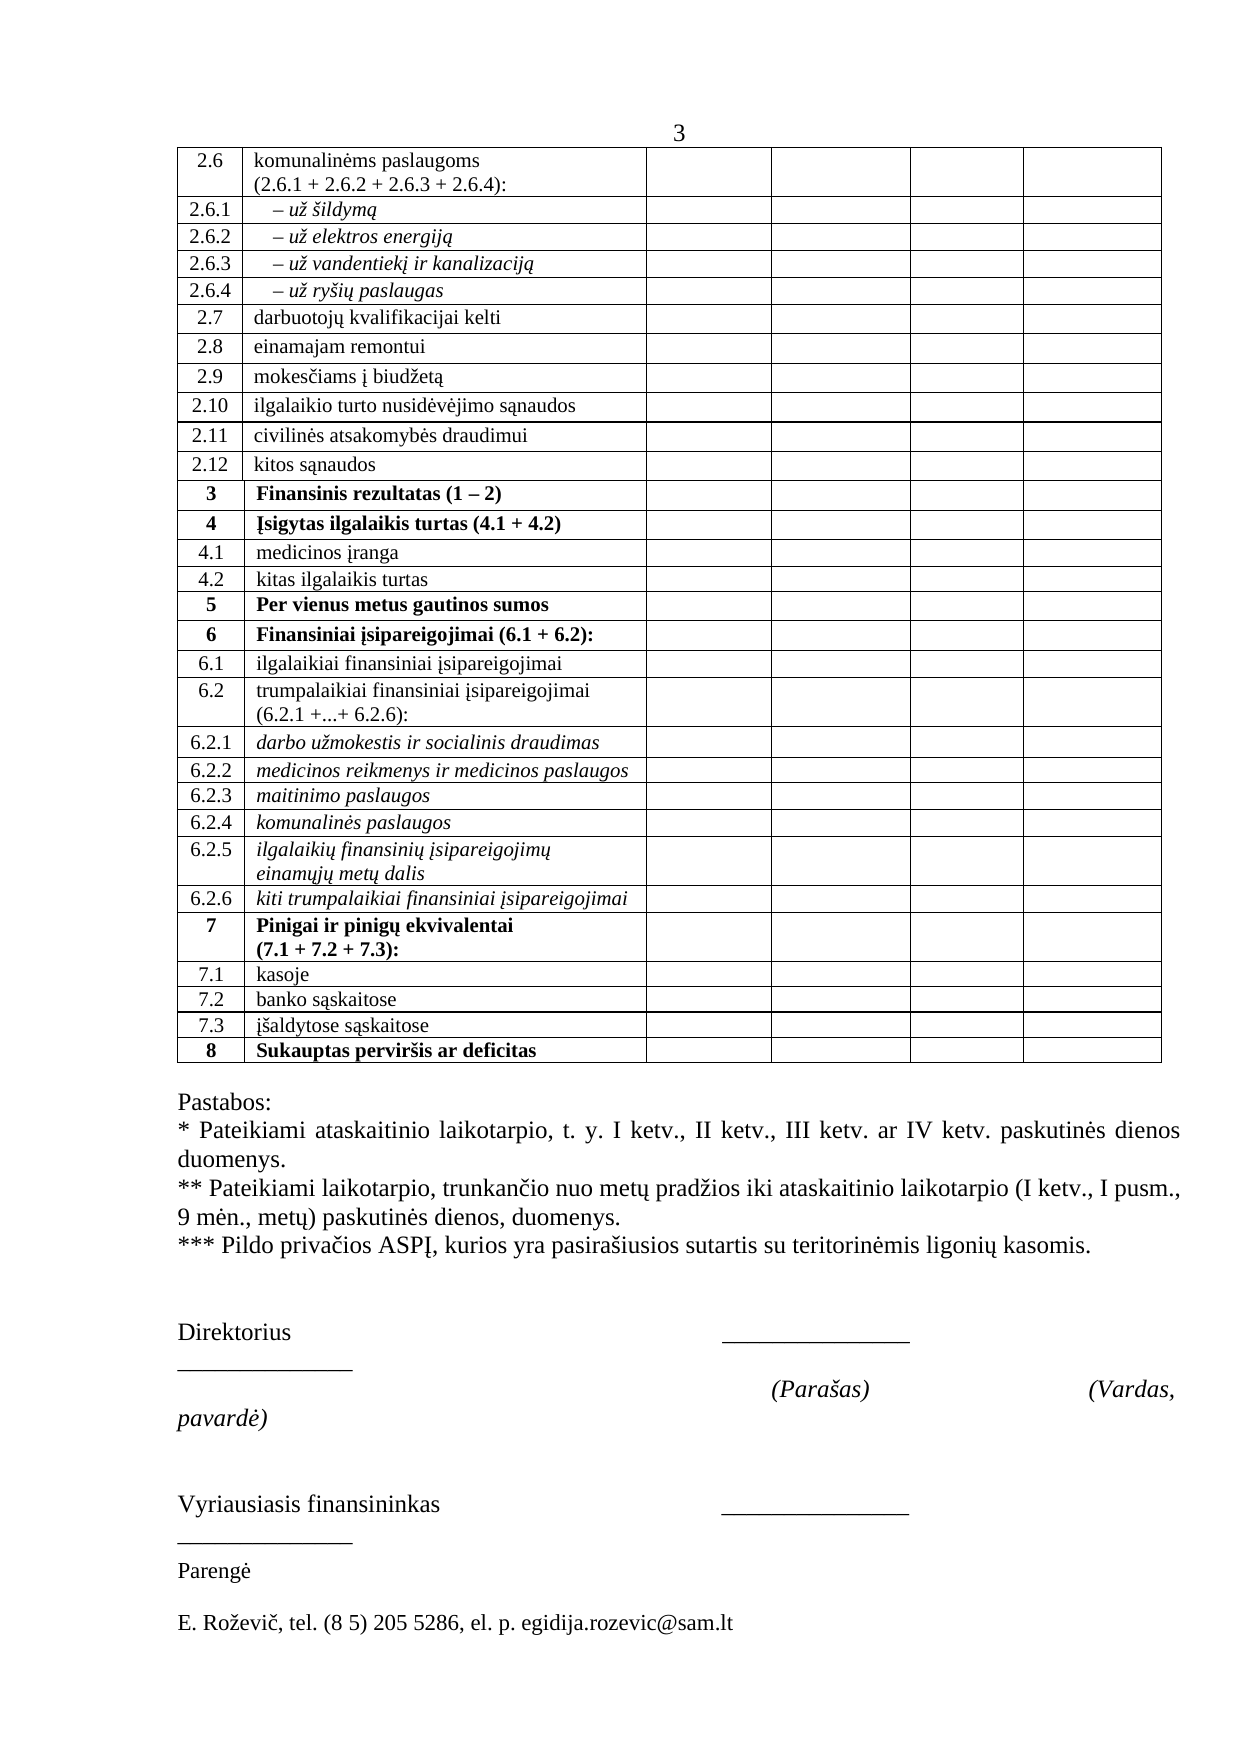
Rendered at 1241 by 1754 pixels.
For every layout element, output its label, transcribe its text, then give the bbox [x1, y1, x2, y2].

table_cell [647, 651, 771, 677]
table_cell [911, 592, 1023, 620]
table_cell [772, 758, 910, 782]
table_cell [647, 837, 771, 885]
table_cell [647, 1013, 771, 1037]
table_cell [1024, 783, 1161, 809]
table_cell kitas ilgalaikis turtas [245, 567, 646, 591]
table_cell 6.2.6 [178, 886, 244, 912]
table_cell [647, 251, 771, 277]
table_cell [772, 783, 910, 809]
table_cell [772, 592, 910, 620]
table_cell [911, 758, 1023, 782]
table_cell 2.7 [178, 305, 242, 333]
text Vyriausiasis finansininkas _______________ ______________ [177, 1489, 1181, 1547]
table_cell 2.11 [178, 423, 242, 451]
table_cell [647, 810, 771, 836]
table_cell [647, 334, 771, 363]
table_cell 2.6.1 [178, 197, 242, 223]
table_cell [911, 913, 1023, 961]
table_cell [772, 962, 910, 986]
table_cell 7.2 [178, 987, 244, 1011]
table_cell [647, 678, 771, 726]
table_cell [772, 452, 910, 480]
table_cell [911, 567, 1023, 591]
table_cell [772, 913, 910, 961]
table_cell banko sąskaitose [245, 987, 646, 1011]
table_cell – už ryšių paslaugas [243, 278, 646, 304]
table_cell [772, 987, 910, 1011]
table_cell [647, 621, 771, 650]
table_cell [1024, 393, 1161, 421]
table_cell Finansinis rezultatas (1 – 2) [245, 481, 646, 509]
table_cell [647, 148, 771, 196]
table_cell 2.6.4 [178, 278, 242, 304]
table_cell [1024, 481, 1161, 509]
table_cell [772, 651, 910, 677]
table_cell [647, 886, 771, 912]
table_cell [911, 886, 1023, 912]
table_cell kasoje [245, 962, 646, 986]
table_cell [1024, 962, 1161, 986]
table_cell Per vienus metus gautinos sumos [245, 592, 646, 620]
table_cell [647, 423, 771, 451]
table_cell [1024, 452, 1161, 480]
table_cell 7.1 [178, 962, 244, 986]
table_cell [911, 197, 1023, 223]
table_cell Finansiniai įsipareigojimai (6.1 + 6.2): [245, 621, 646, 650]
table_cell [772, 148, 910, 196]
table_cell 6.2.3 [178, 783, 244, 809]
table_cell ilgalaikio turto nusidėvėjimo sąnaudos [243, 393, 646, 421]
table_cell [1024, 621, 1161, 650]
table_cell [911, 305, 1023, 333]
table_cell medicinos reikmenys ir medicinos paslaugos [245, 758, 646, 782]
table_cell [772, 727, 910, 757]
table_cell 3 [178, 481, 244, 509]
text Pastabos: [177, 1087, 1181, 1116]
text *** Pildo privačios ASPĮ, kurios yra pasirašiusios sutartis su teritorinėmis ligonių kasomis. [177, 1231, 1181, 1259]
table_cell 8 [178, 1038, 244, 1062]
table_cell [911, 393, 1023, 421]
table_cell [647, 540, 771, 566]
table_cell 2.6.2 [178, 224, 242, 250]
table_cell [1024, 810, 1161, 836]
table_cell [647, 592, 771, 620]
table_cell einamajam remontui [243, 334, 646, 363]
table_cell [647, 278, 771, 304]
table_cell [911, 987, 1023, 1011]
table_cell komunalinės paslaugos [245, 810, 646, 836]
table_cell [772, 251, 910, 277]
table_cell [1024, 758, 1161, 782]
table_cell [772, 567, 910, 591]
table_cell komunalinėms paslaugoms (2.6.1 + 2.6.2 + 2.6.3 + 2.6.4): [243, 148, 646, 196]
table_cell 2.8 [178, 334, 242, 363]
table_cell 2.10 [178, 393, 242, 421]
table_cell [911, 727, 1023, 757]
table_cell 6.1 [178, 651, 244, 677]
table_cell [911, 148, 1023, 196]
table_cell Pinigai ir pinigų ekvivalentai (7.1 + 7.2 + 7.3): [245, 913, 646, 961]
table_cell 6.2.5 [178, 837, 244, 885]
table_cell – už elektros energiją [243, 224, 646, 250]
table_cell [647, 364, 771, 392]
table_cell [772, 423, 910, 451]
table_cell [772, 621, 910, 650]
table_cell [772, 810, 910, 836]
table_cell [1024, 987, 1161, 1011]
table_cell [772, 224, 910, 250]
table_cell 7 [178, 913, 244, 961]
table_cell [1024, 567, 1161, 591]
table_cell [1024, 727, 1161, 757]
table_cell [772, 197, 910, 223]
table_cell trumpalaikiai finansiniai įsipareigojimai (6.2.1 +...+ 6.2.6): [245, 678, 646, 726]
table_cell [1024, 511, 1161, 539]
table_cell darbo užmokestis ir socialinis draudimas [245, 727, 646, 757]
table_cell [1024, 913, 1161, 961]
table_cell [772, 886, 910, 912]
table_cell maitinimo paslaugos [245, 783, 646, 809]
table_cell [1024, 148, 1161, 196]
table_cell [911, 621, 1023, 650]
table_cell [1024, 423, 1161, 451]
table_cell [772, 511, 910, 539]
table_cell [647, 511, 771, 539]
table_cell 5 [178, 592, 244, 620]
table_cell [647, 913, 771, 961]
table_cell [911, 810, 1023, 836]
text (Parašas) (Vardas, pavardė) [177, 1374, 1181, 1432]
table_cell [1024, 651, 1161, 677]
table_cell [911, 224, 1023, 250]
table_cell 4.2 [178, 567, 244, 591]
table_cell [647, 567, 771, 591]
table_cell [772, 305, 910, 333]
text Direktorius _______________ ______________ [177, 1317, 1181, 1374]
table_cell [911, 511, 1023, 539]
table_cell įšaldytose sąskaitose [245, 1013, 646, 1037]
table_cell 6.2.1 [178, 727, 244, 757]
table_cell [772, 678, 910, 726]
table_cell 4 [178, 511, 244, 539]
table_cell [647, 1038, 771, 1062]
table_cell [647, 987, 771, 1011]
table_cell [647, 962, 771, 986]
table_cell [647, 305, 771, 333]
table_cell kitos sąnaudos [243, 452, 646, 480]
table_cell Įsigytas ilgalaikis turtas (4.1 + 4.2) [245, 511, 646, 539]
table_cell [772, 481, 910, 509]
table_cell [1024, 197, 1161, 223]
table_cell [911, 452, 1023, 480]
table_cell [647, 452, 771, 480]
table_cell [1024, 540, 1161, 566]
table_cell [911, 251, 1023, 277]
text ** Pateikiami laikotarpio, trunkančio nuo metų pradžios iki ataskaitinio laikotarpio (I ketv., I pusm., 9 mėn., metų) paskutinės dienos, duomenys. [177, 1173, 1181, 1231]
table_cell [647, 758, 771, 782]
table_cell ilgalaikių finansinių įsipareigojimų einamųjų metų dalis [245, 837, 646, 885]
table_cell [911, 837, 1023, 885]
table_cell – už vandentiekį ir kanalizaciją [243, 251, 646, 277]
table_cell 7.3 [178, 1013, 244, 1037]
text * Pateikiami ataskaitinio laikotarpio, t. y. I ketv., II ketv., III ketv. ar IV ketv. paskutinės dienos duomenys. [177, 1116, 1181, 1173]
table_cell 6 [178, 621, 244, 650]
table_cell [772, 837, 910, 885]
table_cell [647, 783, 771, 809]
table_cell [911, 334, 1023, 363]
table_cell [647, 393, 771, 421]
table_cell [911, 783, 1023, 809]
table_cell [772, 334, 910, 363]
table_cell [647, 727, 771, 757]
table_cell 2.9 [178, 364, 242, 392]
table_cell [772, 1013, 910, 1037]
table_cell [1024, 305, 1161, 333]
table_cell darbuotojų kvalifikacijai kelti [243, 305, 646, 333]
table_cell [1024, 592, 1161, 620]
table_cell civilinės atsakomybės draudimui [243, 423, 646, 451]
table_cell [911, 651, 1023, 677]
table_cell [772, 278, 910, 304]
table_cell ilgalaikiai finansiniai įsipareigojimai [245, 651, 646, 677]
table_cell [1024, 364, 1161, 392]
table_cell [911, 1038, 1023, 1062]
table_cell [1024, 334, 1161, 363]
table_cell [647, 197, 771, 223]
table_cell [1024, 1038, 1161, 1062]
table_cell [647, 224, 771, 250]
table_cell [911, 1013, 1023, 1037]
table_cell [772, 364, 910, 392]
table_cell [772, 1038, 910, 1062]
table_cell [911, 278, 1023, 304]
table_cell 6.2.2 [178, 758, 244, 782]
table_cell 2.6.3 [178, 251, 242, 277]
table_cell Sukauptas perviršis ar deficitas [245, 1038, 646, 1062]
table_cell [1024, 224, 1161, 250]
table_cell [1024, 837, 1161, 885]
table_cell [1024, 678, 1161, 726]
table_cell 2.12 [178, 452, 242, 480]
table_cell mokesčiams į biudžetą [243, 364, 646, 392]
table_cell 2.6 [178, 148, 242, 196]
table_cell [1024, 251, 1161, 277]
table_cell [1024, 278, 1161, 304]
table_cell [647, 481, 771, 509]
table_cell [772, 540, 910, 566]
table_cell [911, 678, 1023, 726]
table_cell 4.1 [178, 540, 244, 566]
table_cell [911, 423, 1023, 451]
table_cell [911, 962, 1023, 986]
table_cell [1024, 1013, 1161, 1037]
table_cell [911, 540, 1023, 566]
table_cell kiti trumpalaikiai finansiniai įsipareigojimai [245, 886, 646, 912]
table_cell [1024, 886, 1161, 912]
table_cell – už šildymą [243, 197, 646, 223]
table_cell [911, 481, 1023, 509]
table_cell 6.2 [178, 678, 244, 726]
table_cell medicinos įranga [245, 540, 646, 566]
table_cell [911, 364, 1023, 392]
table_cell [772, 393, 910, 421]
table_cell 6.2.4 [178, 810, 244, 836]
